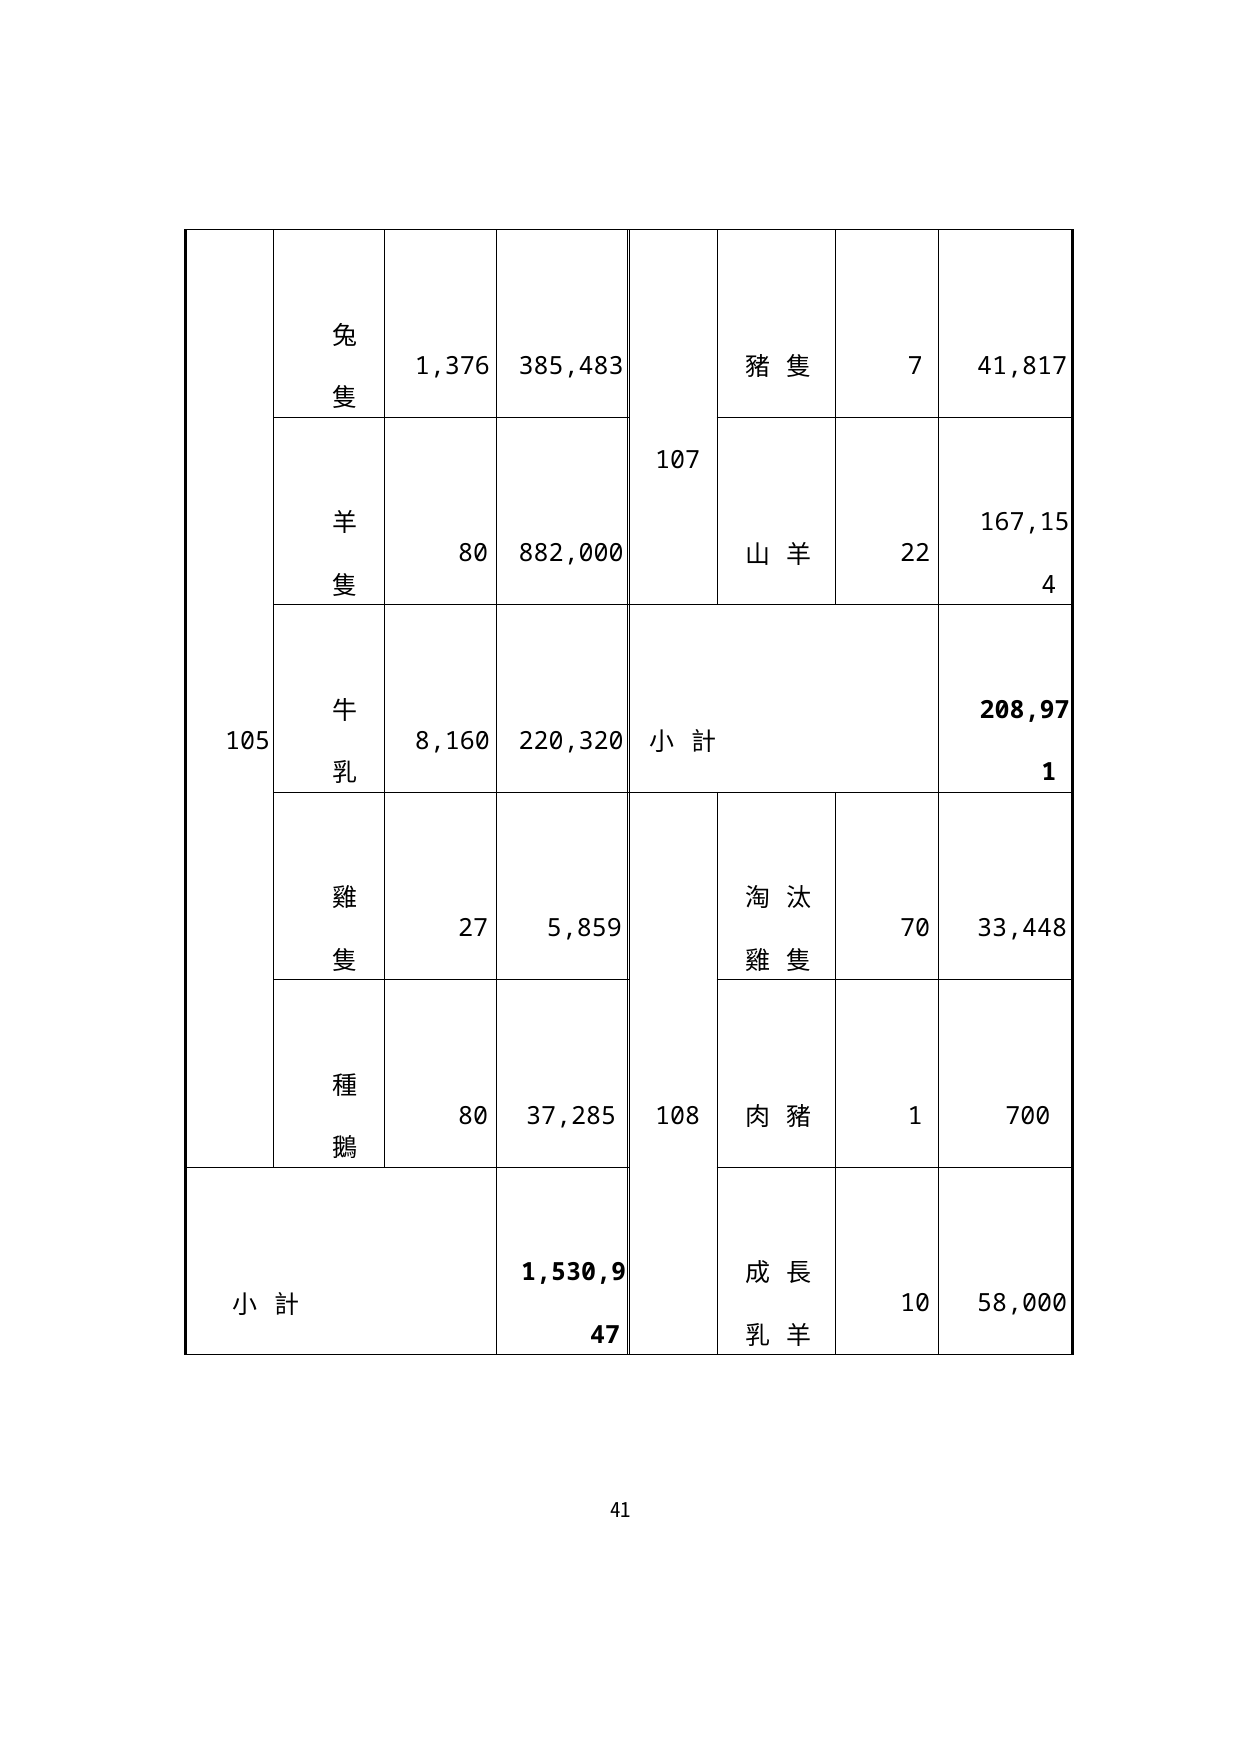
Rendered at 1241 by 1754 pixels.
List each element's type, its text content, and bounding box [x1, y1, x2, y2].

table_cell 8,160 [385, 605, 496, 792]
table_cell 107 [630, 230, 717, 604]
table_cell 70 [836, 793, 938, 979]
table_cell 220,320 [497, 605, 627, 792]
table_cell 22 [836, 418, 938, 604]
table_cell 5,859 [497, 793, 627, 979]
table_cell 27 [385, 793, 496, 979]
table_cell 兔隻 [274, 230, 384, 417]
table_cell 882,000 [497, 418, 627, 604]
table_cell 淘汰雞隻 [718, 793, 835, 979]
table_cell 牛乳 [274, 605, 384, 792]
table_cell 167,154 [939, 418, 1071, 604]
table_cell 37,285 [497, 980, 627, 1167]
table_cell 小計 [187, 1168, 496, 1354]
table_cell 80 [385, 418, 496, 604]
table_cell 豬隻 [718, 230, 835, 417]
table_cell 1,376 [385, 230, 496, 417]
table_cell 105 [187, 230, 273, 1167]
table_cell 80 [385, 980, 496, 1167]
table_cell 108 [630, 793, 717, 1354]
table_cell 羊隻 [274, 418, 384, 604]
table_cell 208,971 [939, 605, 1071, 792]
table_cell 雞隻 [274, 793, 384, 979]
table_cell 成長乳羊 [718, 1168, 835, 1354]
table_cell 1,530,947 [497, 1168, 627, 1354]
table_cell 肉豬 [718, 980, 835, 1167]
table_cell 小計 [630, 605, 938, 792]
table_cell 7 [836, 230, 938, 417]
table_cell 58,000 [939, 1168, 1071, 1354]
table_cell 山羊 [718, 418, 835, 604]
table_cell 700 [939, 980, 1071, 1167]
table_cell 33,448 [939, 793, 1071, 979]
table_cell 41,817 [939, 230, 1071, 417]
table_cell 385,483 [497, 230, 627, 417]
table_cell 10 [836, 1168, 938, 1354]
table_cell 1 [836, 980, 938, 1167]
table_cell 種鵝 [274, 980, 384, 1167]
